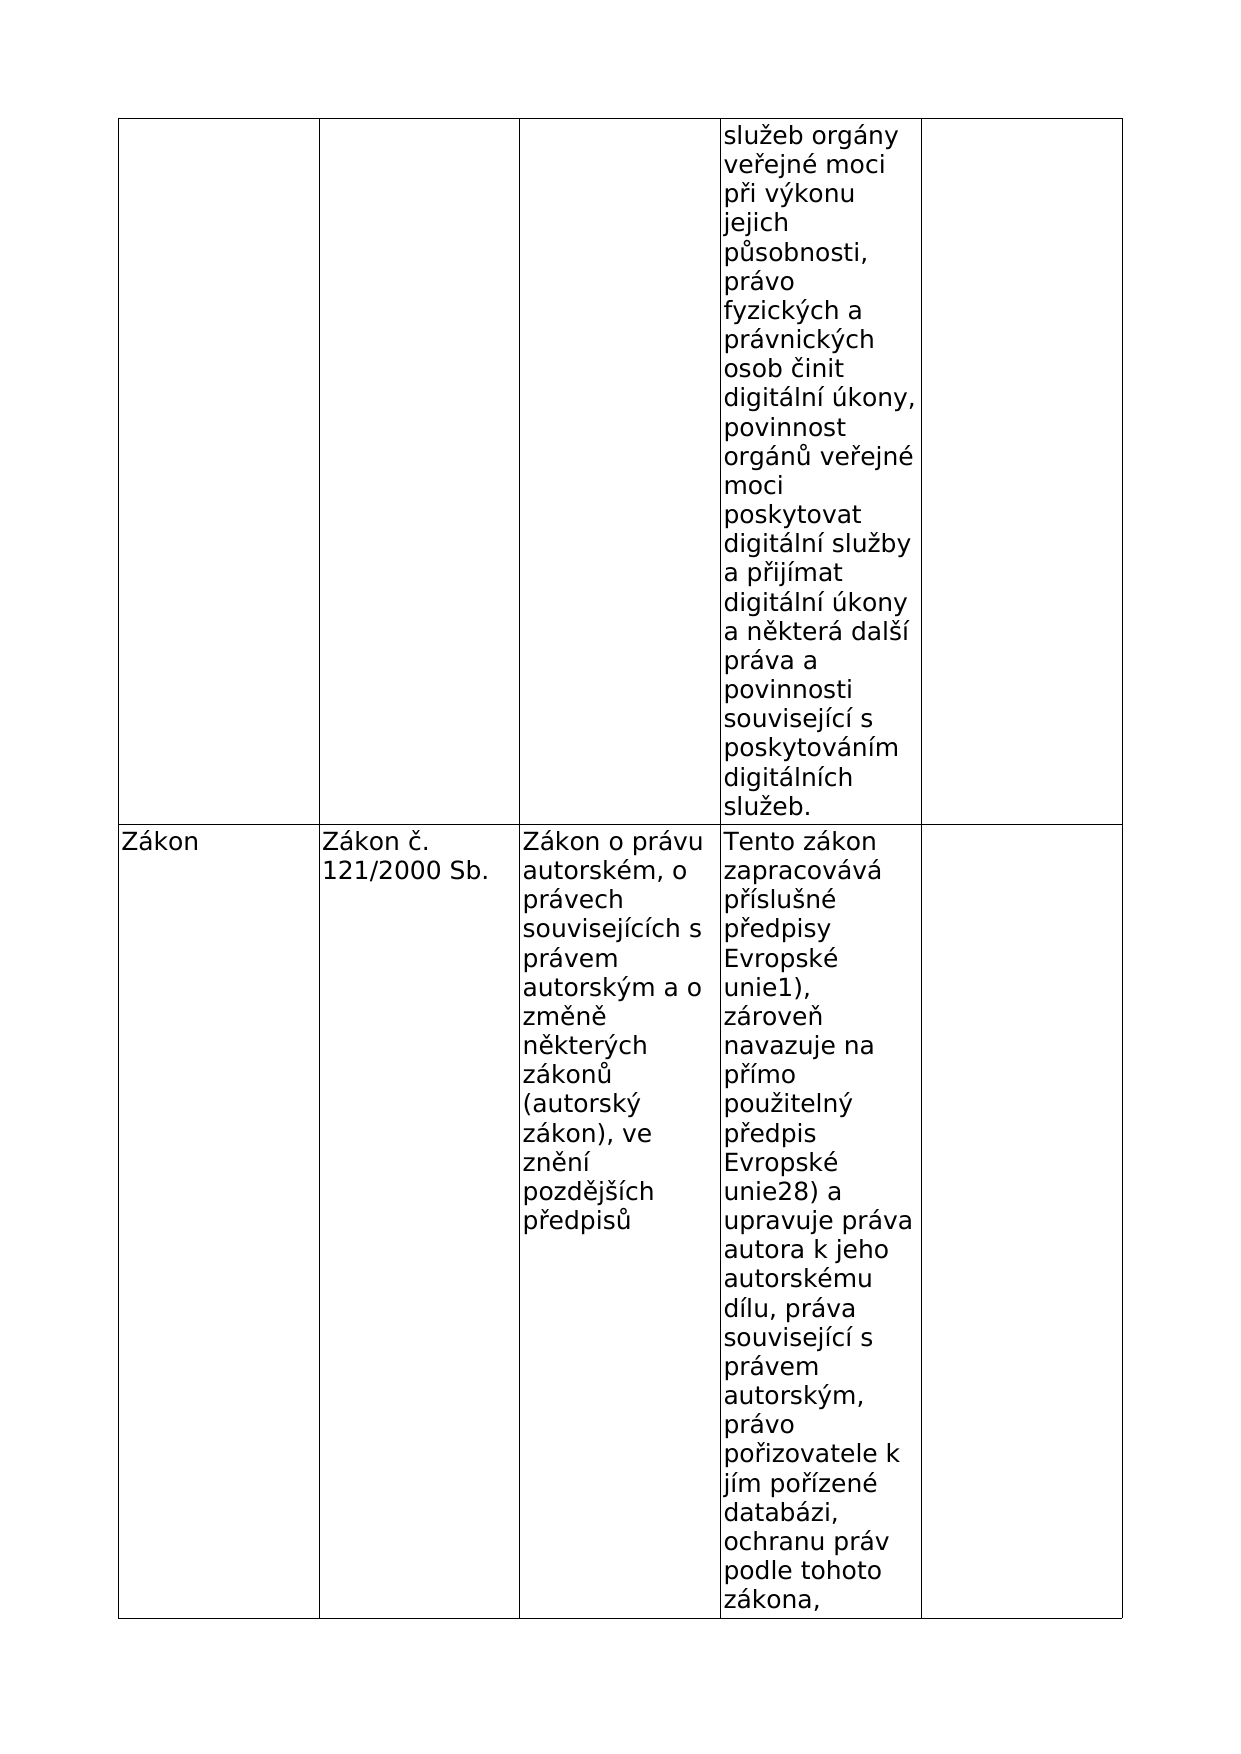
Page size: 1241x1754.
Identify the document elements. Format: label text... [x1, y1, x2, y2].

table_cell služeb orgány veřejné moci při výkonu jejich působnosti, právo fyzických a právnických osob činit digitální úkony, povinnost orgánů veřejné moci poskytovat digitální služby a přijímat digitální úkony a některá další práva a povinnosti související s poskytováním digitálních služeb. [721, 119, 921, 824]
table_cell Tento zákon zapracovává příslušné předpisy Evropské unie1), zároveň navazuje na přímo použitelný předpis Evropské unie28) a upravuje práva autora k jeho autorskému dílu, práva související s právem autorským, právo pořizovatele k jím pořízené databázi, ochranu práv podle tohoto zákona, [721, 825, 921, 1617]
table_cell [320, 119, 519, 824]
table_cell Zákon [119, 825, 319, 1617]
table_cell [922, 825, 1122, 1617]
table_cell [520, 119, 720, 824]
table_cell [119, 119, 319, 824]
table_cell Zákon o právu autorském, o právech souvisejících s právem autorským a o změně některých zákonů (autorský zákon), ve znění pozdějších předpisů [520, 825, 720, 1617]
table_cell [922, 119, 1122, 824]
table_cell Zákon č. 121/2000 Sb. [320, 825, 519, 1617]
